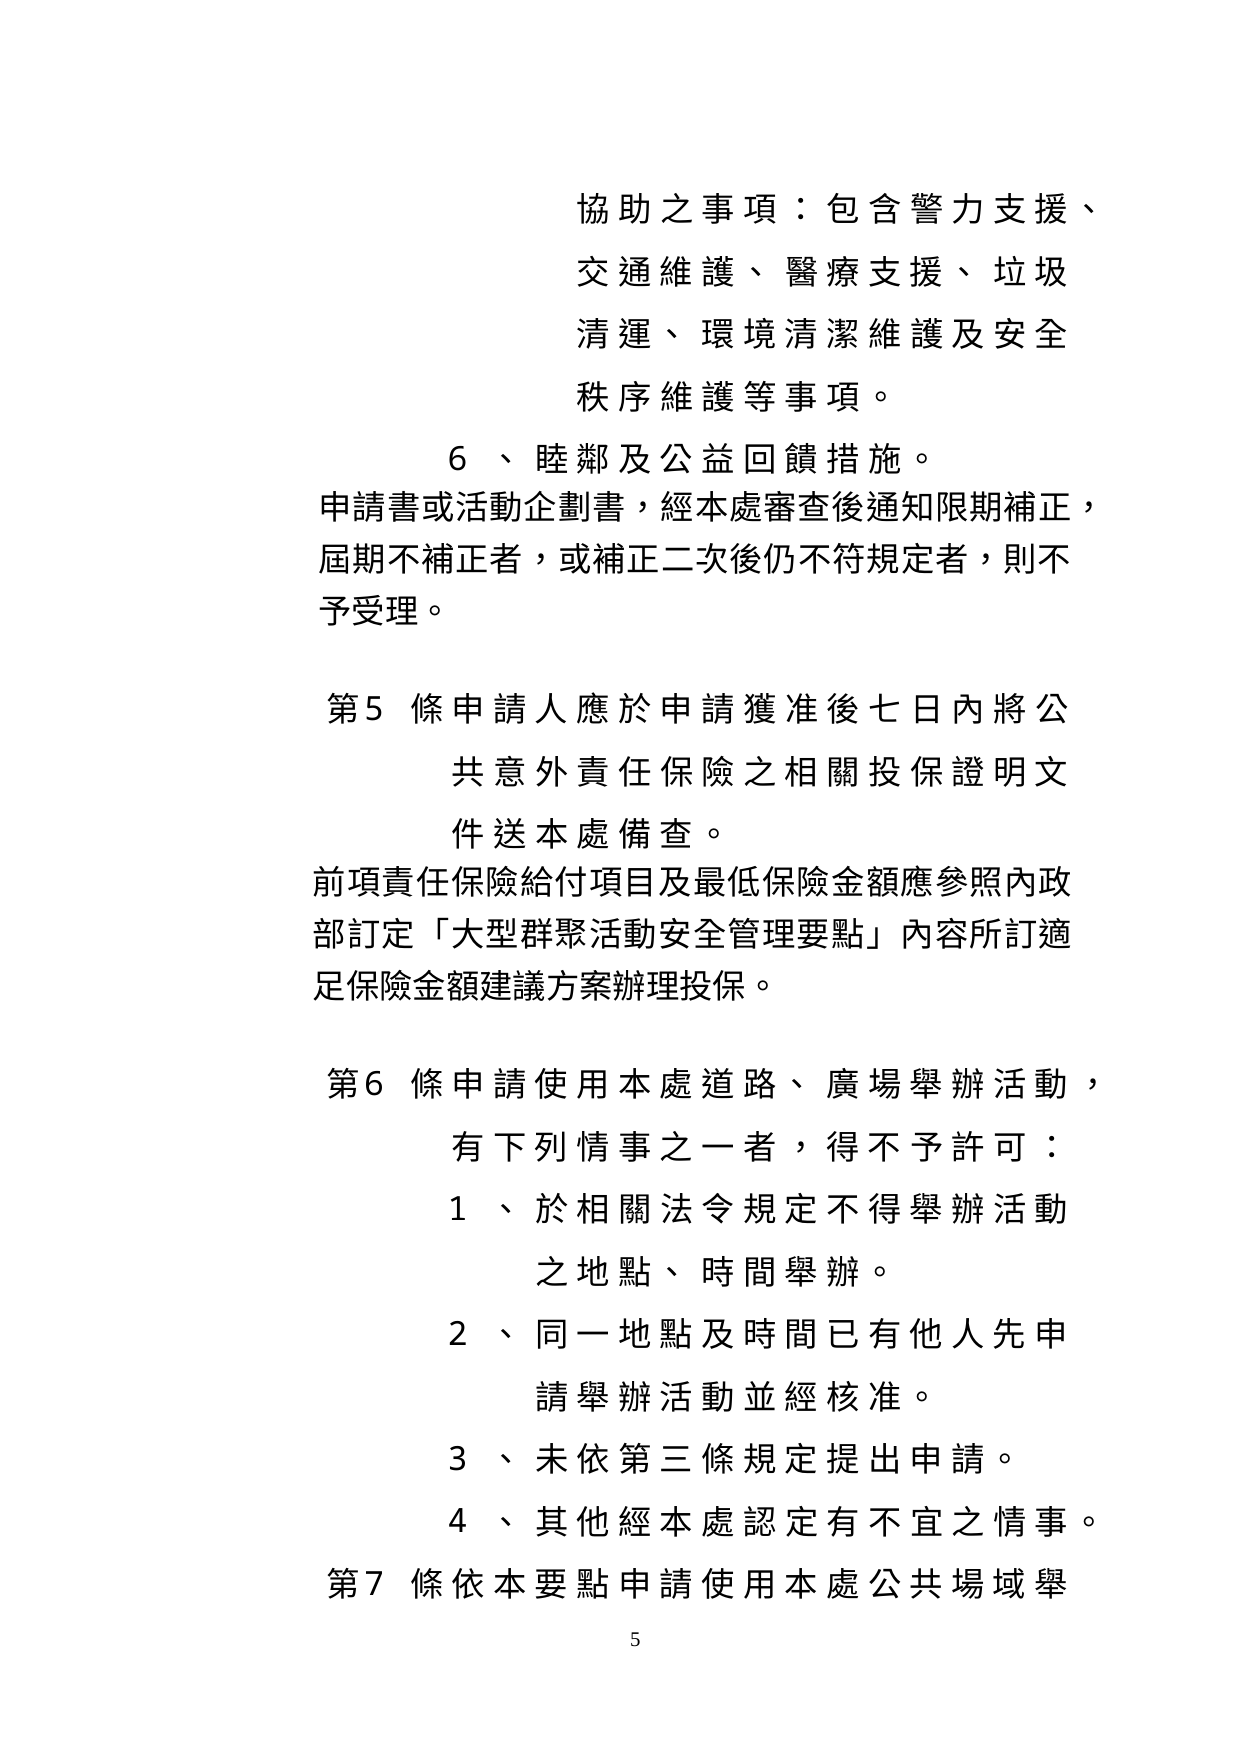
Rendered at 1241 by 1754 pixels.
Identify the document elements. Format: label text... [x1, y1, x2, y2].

list 未依第三條規定提出申請。 [409, 1416, 1072, 1478]
text 申請書或活動企劃書，經本處審查後通知限期補正，屆期不補正者，或補正二次後仍不符規定者，則不予受理。 [318, 478, 1072, 634]
list 申請人應於申請獲准後七日內將公共意外責任保險之相關投保證明文件送本處備查。 [310, 666, 1072, 853]
list 已取得相關機關（單位）同意協助之事項：包含警力支援、交通維護、醫療支援、垃圾清運、環境清潔維護及安全秩序維護等事項。 [418, 166, 1072, 416]
list 睦鄰及公益回饋措施。 [418, 416, 1072, 478]
list 其他經本處認定有不宜之情事。 [409, 1478, 1072, 1541]
list 依本要點申請使用本處公共場域舉 [310, 1541, 1072, 1603]
list 同一地點及時間已有他人先申請舉辦活動並經核准。 [409, 1291, 1072, 1416]
text 前項責任保險給付項目及最低保險金額應參照內政部訂定「大型群聚活動安全管理要點」內容所訂適足保險金額建議方案辦理投保。 [312, 853, 1072, 1009]
list 於相關法令規定不得舉辦活動之地點、時間舉辦。 [409, 1166, 1072, 1291]
list 申請使用本處道路、廣場舉辦活動，有下列情事之一者，得不予許可： [310, 1041, 1072, 1166]
